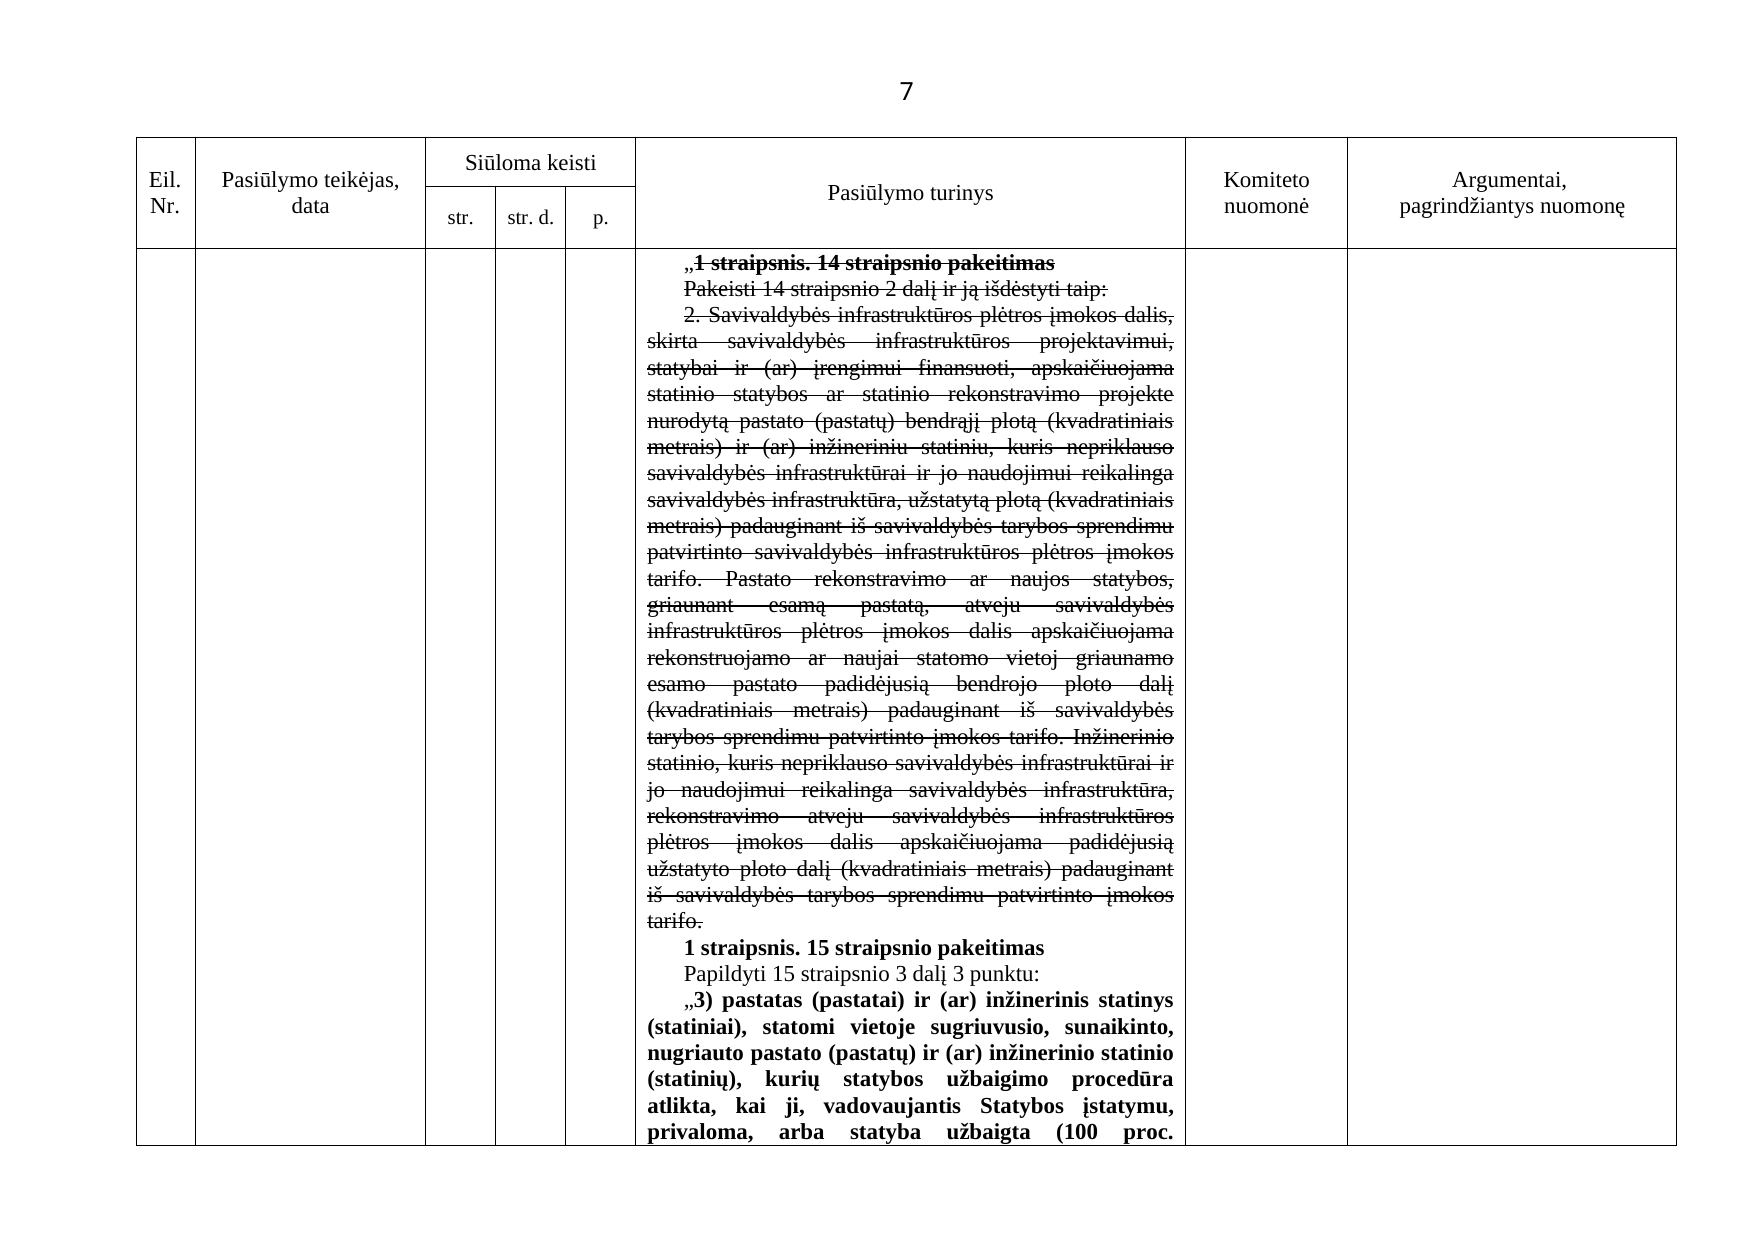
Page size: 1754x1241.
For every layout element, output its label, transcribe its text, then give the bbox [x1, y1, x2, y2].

table_cell „1 straipsnis. 14 straipsnio pakeitimas Pakeisti 14 straipsnio 2 dalį ir ją išdėstyti taip: 2. Savivaldybės infrastruktūros plėtros įmokos dalis, skirta savivaldybės infrastruktūros projektavimui, statybai ir (ar) įrengimui finansuoti, apskaičiuojama statinio statybos ar statinio rekonstravimo projekte nurodytą pastato (pastatų) bendrąjį plotą (kvadratiniais metrais) ir (ar) inžineriniu statiniu, kuris nepriklauso savivaldybės infrastruktūrai ir jo naudojimui reikalinga savivaldybės infrastruktūra, užstatytą plotą (kvadratiniais metrais) padauginant iš savivaldybės tarybos sprendimu patvirtinto savivaldybės infrastruktūros plėtros įmokos tarifo. Pastato rekonstravimo ar naujos statybos, griaunant esamą pastatą, atveju savivaldybės infrastruktūros plėtros įmokos dalis apskaičiuojama rekonstruojamo ar naujai statomo vietoj griaunamo esamo pastato padidėjusią bendrojo ploto dalį (kvadratiniais metrais) padauginant iš savivaldybės tarybos sprendimu patvirtinto įmokos tarifo. Inžinerinio statinio, kuris nepriklauso savivaldybės infrastruktūrai ir jo naudojimui reikalinga savivaldybės infrastruktūra, rekonstravimo atveju savivaldybės infrastruktūros plėtros įmokos dalis apskaičiuojama padidėjusią užstatyto ploto dalį (kvadratiniais metrais) padauginant iš savivaldybės tarybos sprendimu patvirtinto įmokos tarifo. 1 straipsnis. 15 straipsnio pakeitimas Papildyti 15 straipsnio 3 dalį 3 punktu: „3) pastatas (pastatai) ir (ar) inžinerinis statinys (statiniai), statomi vietoje sugriuvusio, sunaikinto, nugriauto pastato (pastatų) ir (ar) inžinerinio statinio (statinių), kurių statybos užbaigimo procedūra atlikta, kai ji, vadovaujantis Statybos įstatymu, privaloma, arba statyba užbaigta (100 proc. [636, 249, 1185, 1144]
table_cell str. [426, 187, 495, 247]
table_header Argumentai, pagrindžiantys nuomonę [1348, 138, 1676, 247]
table_cell [137, 249, 195, 1144]
table_cell [1186, 249, 1347, 1144]
table_header Pasiūlymo turinys [636, 138, 1185, 247]
table_cell [496, 249, 565, 1144]
table_cell [1348, 249, 1676, 1144]
table_cell [426, 249, 495, 1144]
table_header Komiteto nuomonė [1186, 138, 1347, 247]
table_cell str. d. [496, 187, 565, 247]
table_header Siūloma keisti [426, 138, 635, 186]
table_cell p. [566, 187, 635, 247]
table_header Pasiūlymo teikėjas, data [196, 138, 425, 247]
table_cell [566, 249, 635, 1144]
table_cell [196, 249, 425, 1144]
table_header Eil. Nr. [137, 138, 195, 247]
